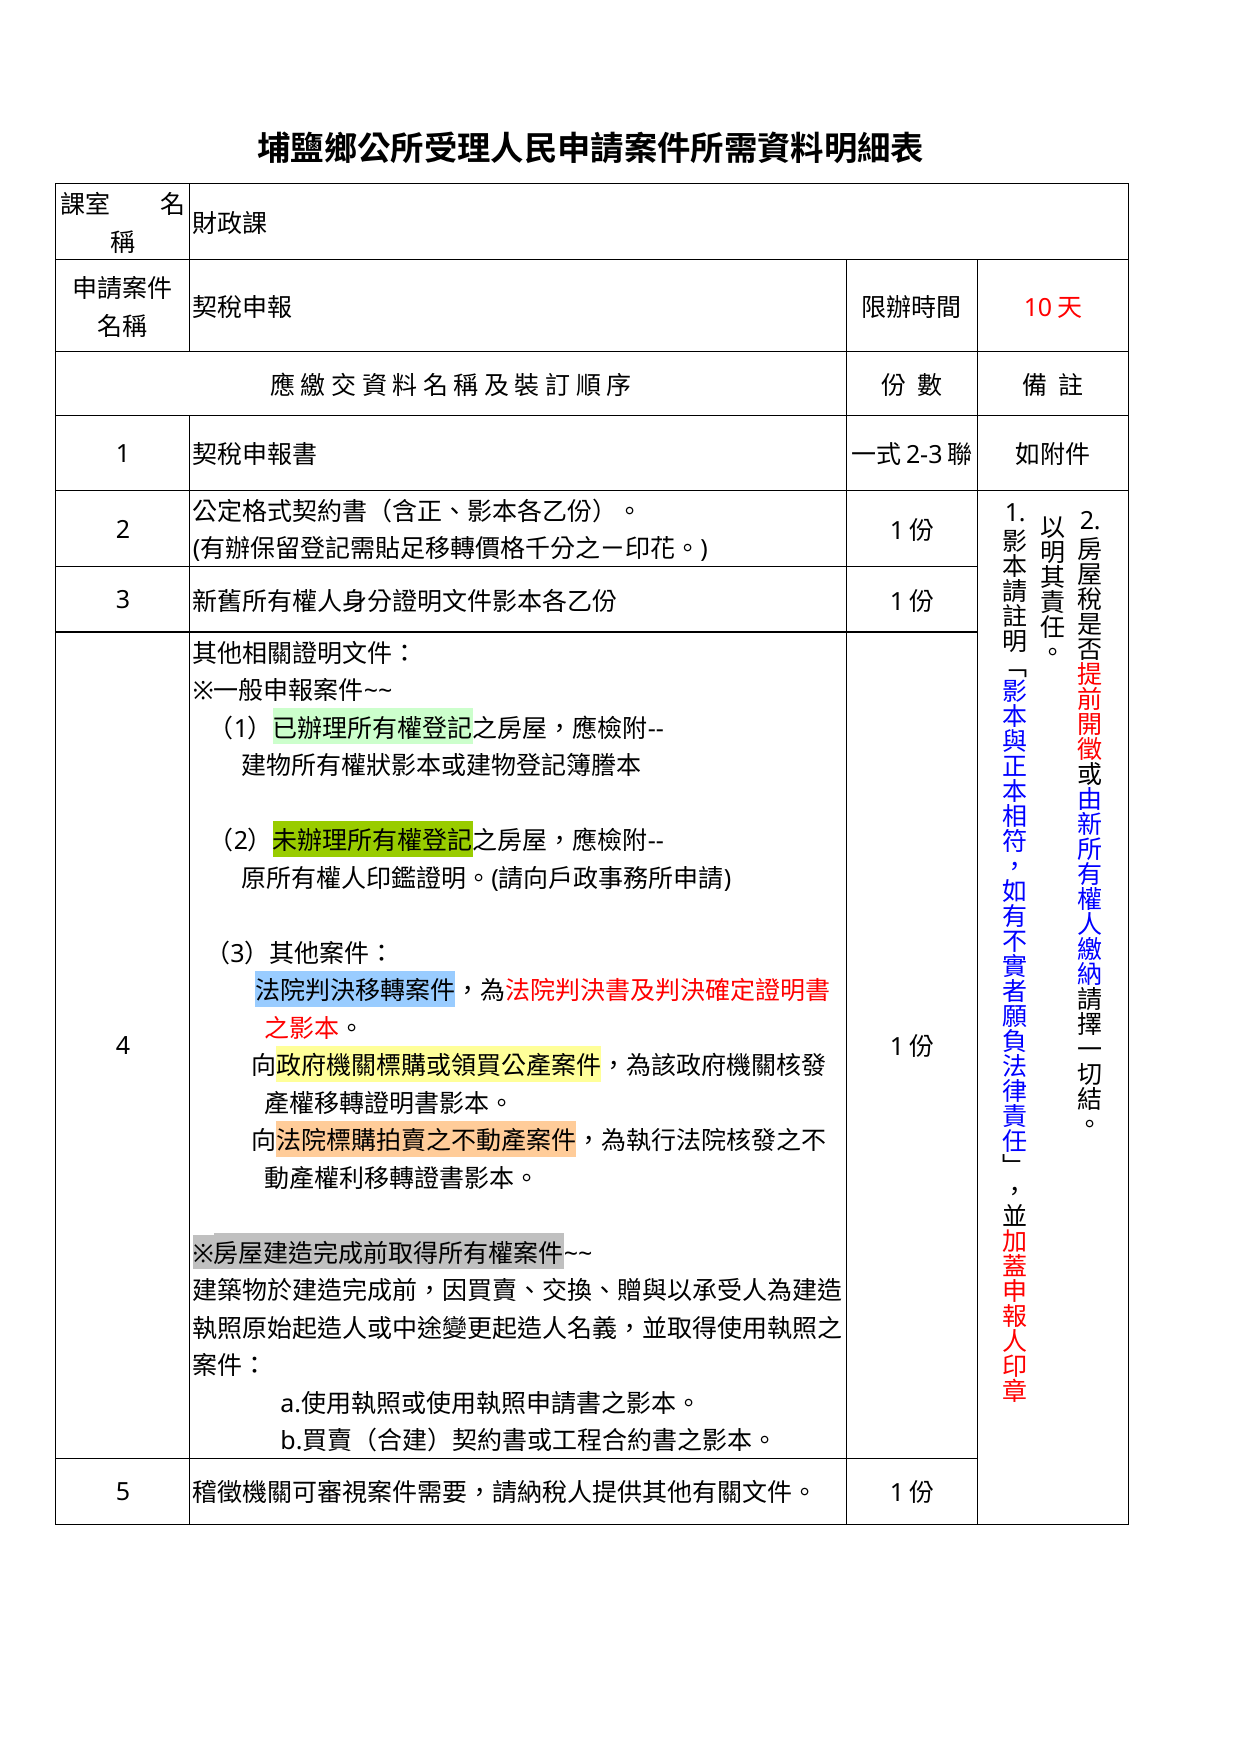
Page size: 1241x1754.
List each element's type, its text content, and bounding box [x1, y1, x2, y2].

table_cell 備 註 [978, 352, 1128, 415]
table_cell 1份 [847, 633, 977, 1457]
table_cell 如附件 [978, 416, 1128, 490]
table_cell 10天 [978, 260, 1128, 351]
table_cell 限辦時間 [847, 260, 977, 351]
table_cell 5 [56, 1459, 189, 1523]
table_cell 公定格式契約書（含正、影本各乙份）。 (有辦保留登記需貼足移轉價格千分之ㄧ印花。) [190, 491, 846, 566]
table_cell 契稅申報 [190, 260, 846, 351]
table_cell 1份 [847, 1459, 977, 1523]
table_cell 4 [56, 633, 189, 1457]
text 埔鹽鄉公所受理人民申請案件所需資料明細表 [59, 108, 1122, 183]
table_cell 一式2-3聯 [847, 416, 977, 490]
table_header 課室 名稱 [56, 184, 189, 259]
table_cell 1份 [847, 567, 977, 631]
table_cell 新舊所有權人身分證明文件影本各乙份 [190, 567, 846, 631]
table_cell 3 [56, 567, 189, 631]
table_cell 1 [56, 416, 189, 490]
table_cell 2.房屋稅是否提前開徵或由新所有權人繳納請擇一切結。 以明其責任。 1.影本請註明「影本與正本相符，如有不實者願負法律責任」，並加蓋申報人印章 [978, 491, 1128, 1523]
table_cell 其他相關證明文件： ※一般申報案件~~ （1）已辦理所有權登記之房屋，應檢附-- 建物所有權狀影本或建物登記簿謄本 （2）未辦理所有權登記之房屋，應檢附-- 原所有權人印鑑證明。(請向戶政事務所申請) （3）其他案件： 法院判決移轉案件，為法院判決書及判決確定證明書之影本。 向政府機關標購或領買公產案件，為該政府機關核發產權移轉證明書影本。 向法院標購拍賣之不動產案件，為執行法院核發之不動產權利移轉證書影本。 ※房屋建造完成前取得所有權案件~~ 建築物於建造完成前，因買賣、交換、贈與以承受人為建造執照原始起造人或中途變更起造人名義，並取得使用執照之案件： a.使用執照或使用執照申請書之影本。 b.買賣（合建）契約書或工程合約書之影本。 [190, 633, 846, 1457]
table_cell 份 數 [847, 352, 977, 415]
table_cell 契稅申報書 [190, 416, 846, 490]
table_cell 2 [56, 491, 189, 566]
table_cell 應 繳 交 資 料 名 稱 及 裝 訂 順 序 [56, 352, 846, 415]
table_header 財政課 [190, 184, 1128, 259]
table_cell 稽徵機關可審視案件需要，請納稅人提供其他有關文件。 [190, 1459, 846, 1523]
table_cell 申請案件 名稱 [56, 260, 189, 351]
table_cell 1份 [847, 491, 977, 566]
